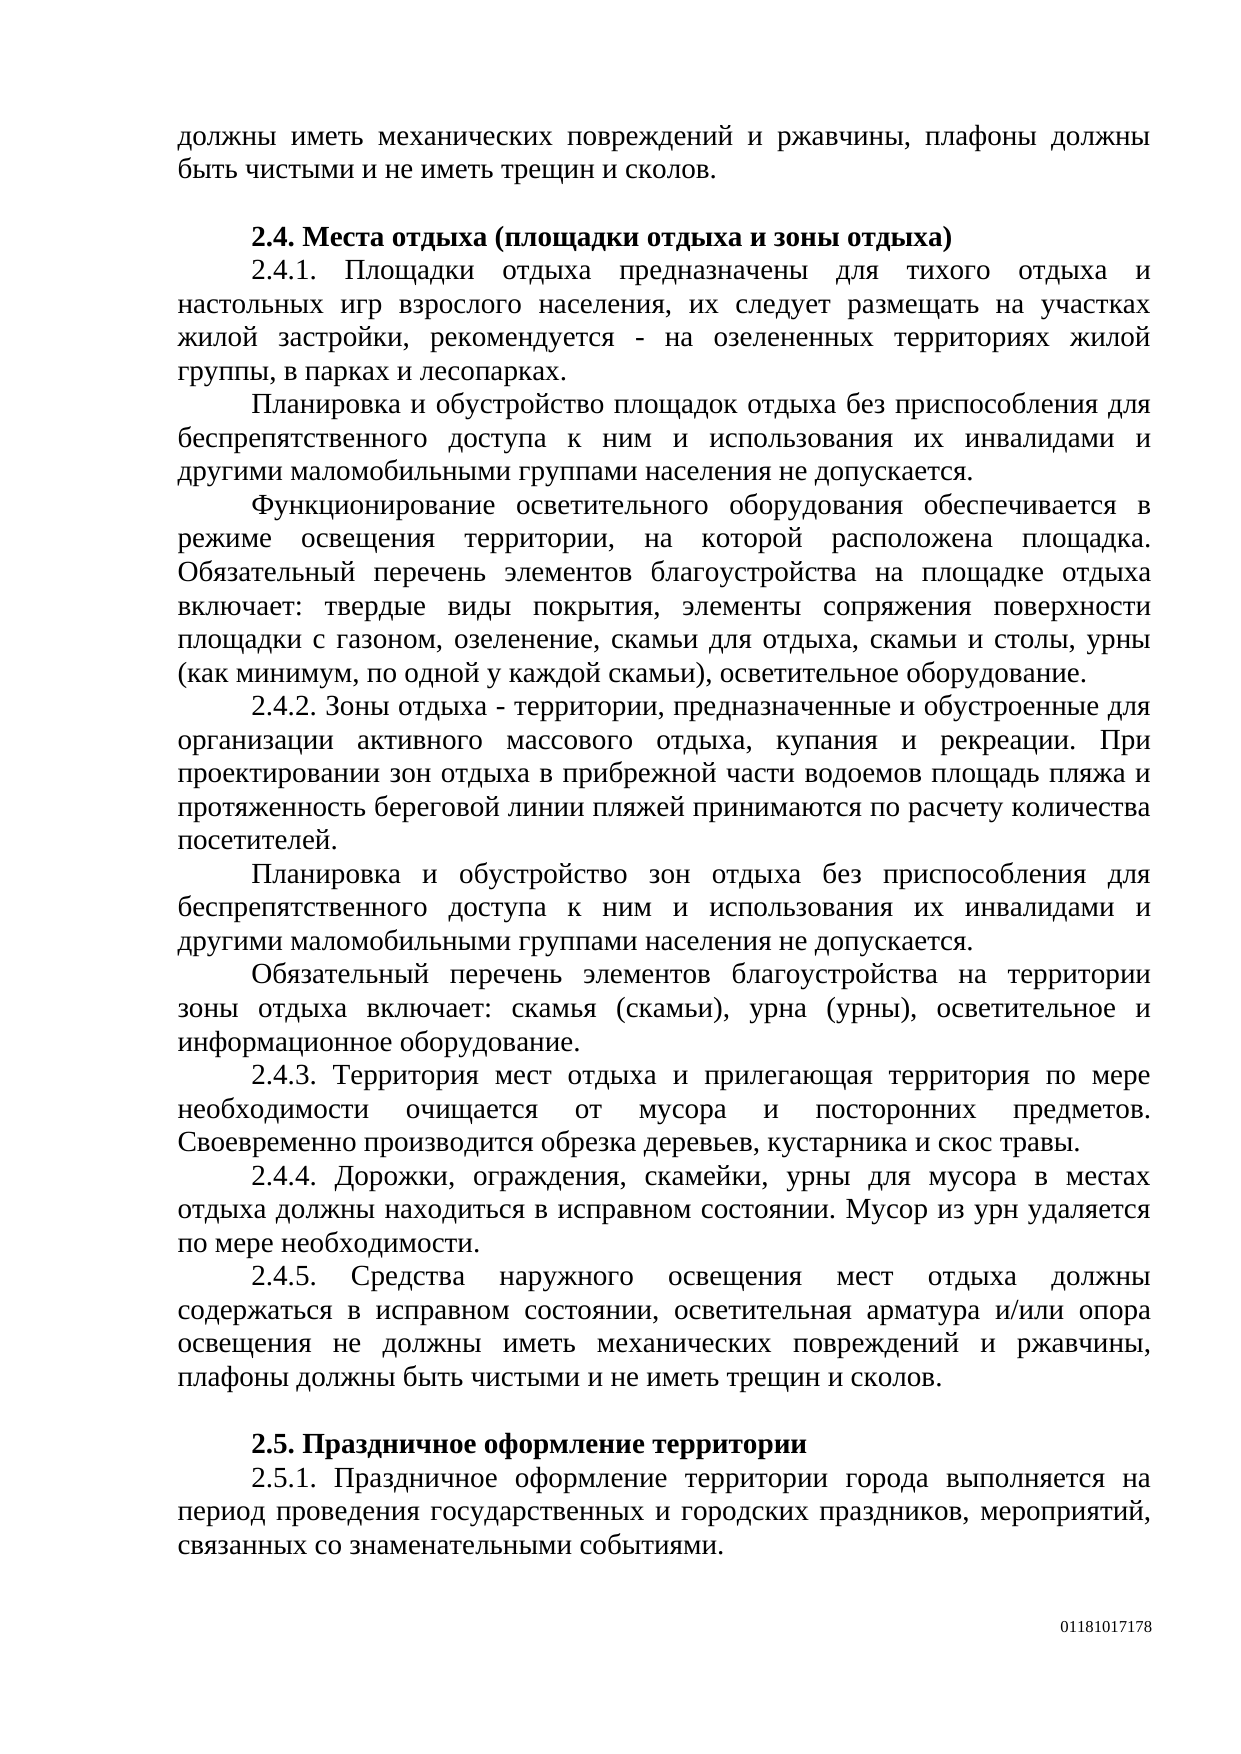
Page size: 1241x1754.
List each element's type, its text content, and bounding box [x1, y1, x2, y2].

text должны иметь механических повреждений и ржавчины, плафоны должны быть чистыми и не иметь трещин и сколов. [177, 118, 1152, 185]
text 2.4.1. Площадки отдыха предназначены для тихого отдыха и настольных игр взрослого населения, их следует размещать на участках жилой застройки, рекомендуется - на озелененных территориях жилой группы, в парках и лесопарках. [177, 252, 1152, 386]
text 2.4.2. Зоны отдыха - территории, предназначенные и обустроенные для организации активного массового отдыха, купания и рекреации. При проектировании зон отдыха в прибрежной части водоемов площадь пляжа и протяженность береговой линии пляжей принимаются по расчету количества посетителей. [177, 688, 1152, 856]
text 2.4.5. Средства наружного освещения мест отдыха должны содержаться в исправном состоянии, осветительная арматура и/или опора освещения не должны иметь механических повреждений и ржавчины, плафоны должны быть чистыми и не иметь трещин и сколов. [177, 1258, 1152, 1393]
text 2.4. Места отдыха (площадки отдыха и зоны отдыха) [177, 219, 1152, 252]
text 2.4.3. Территория мест отдыха и прилегающая территория по мере необходимости очищается от мусора и посторонних предметов. Своевременно производится обрезка деревьев, кустарника и скос травы. [177, 1057, 1152, 1158]
text Обязательный перечень элементов благоустройства на территории зоны отдыха включает: скамья (скамьи), урна (урны), осветительное и информационное оборудование. [177, 957, 1152, 1057]
text Планировка и обустройство зон отдыха без приспособления для беспрепятственного доступа к ним и использования их инвалидами и другими маломобильными группами населения не допускается. [177, 856, 1152, 957]
text 2.5. Праздничное оформление территории [177, 1426, 1152, 1460]
text 2.4.4. Дорожки, ограждения, скамейки, урны для мусора в местах отдыха должны находиться в исправном состоянии. Мусор из урн удаляется по мере необходимости. [177, 1158, 1152, 1258]
text 2.5.1. Праздничное оформление территории города выполняется на период проведения государственных и городских праздников, мероприятий, связанных со знаменательными событиями. [177, 1460, 1152, 1560]
text Планировка и обустройство площадок отдыха без приспособления для беспрепятственного доступа к ним и использования их инвалидами и другими маломобильными группами населения не допускается. [177, 386, 1152, 487]
text Функционирование осветительного оборудования обеспечивается в режиме освещения территории, на которой расположена площадка. Обязательный перечень элементов благоустройства на площадке отдыха включает: твердые виды покрытия, элементы сопряжения поверхности площадки с газоном, озеленение, скамьи для отдыха, скамьи и столы, урны (как минимум, по одной у каждой скамьи), осветительное оборудование. [177, 487, 1152, 688]
